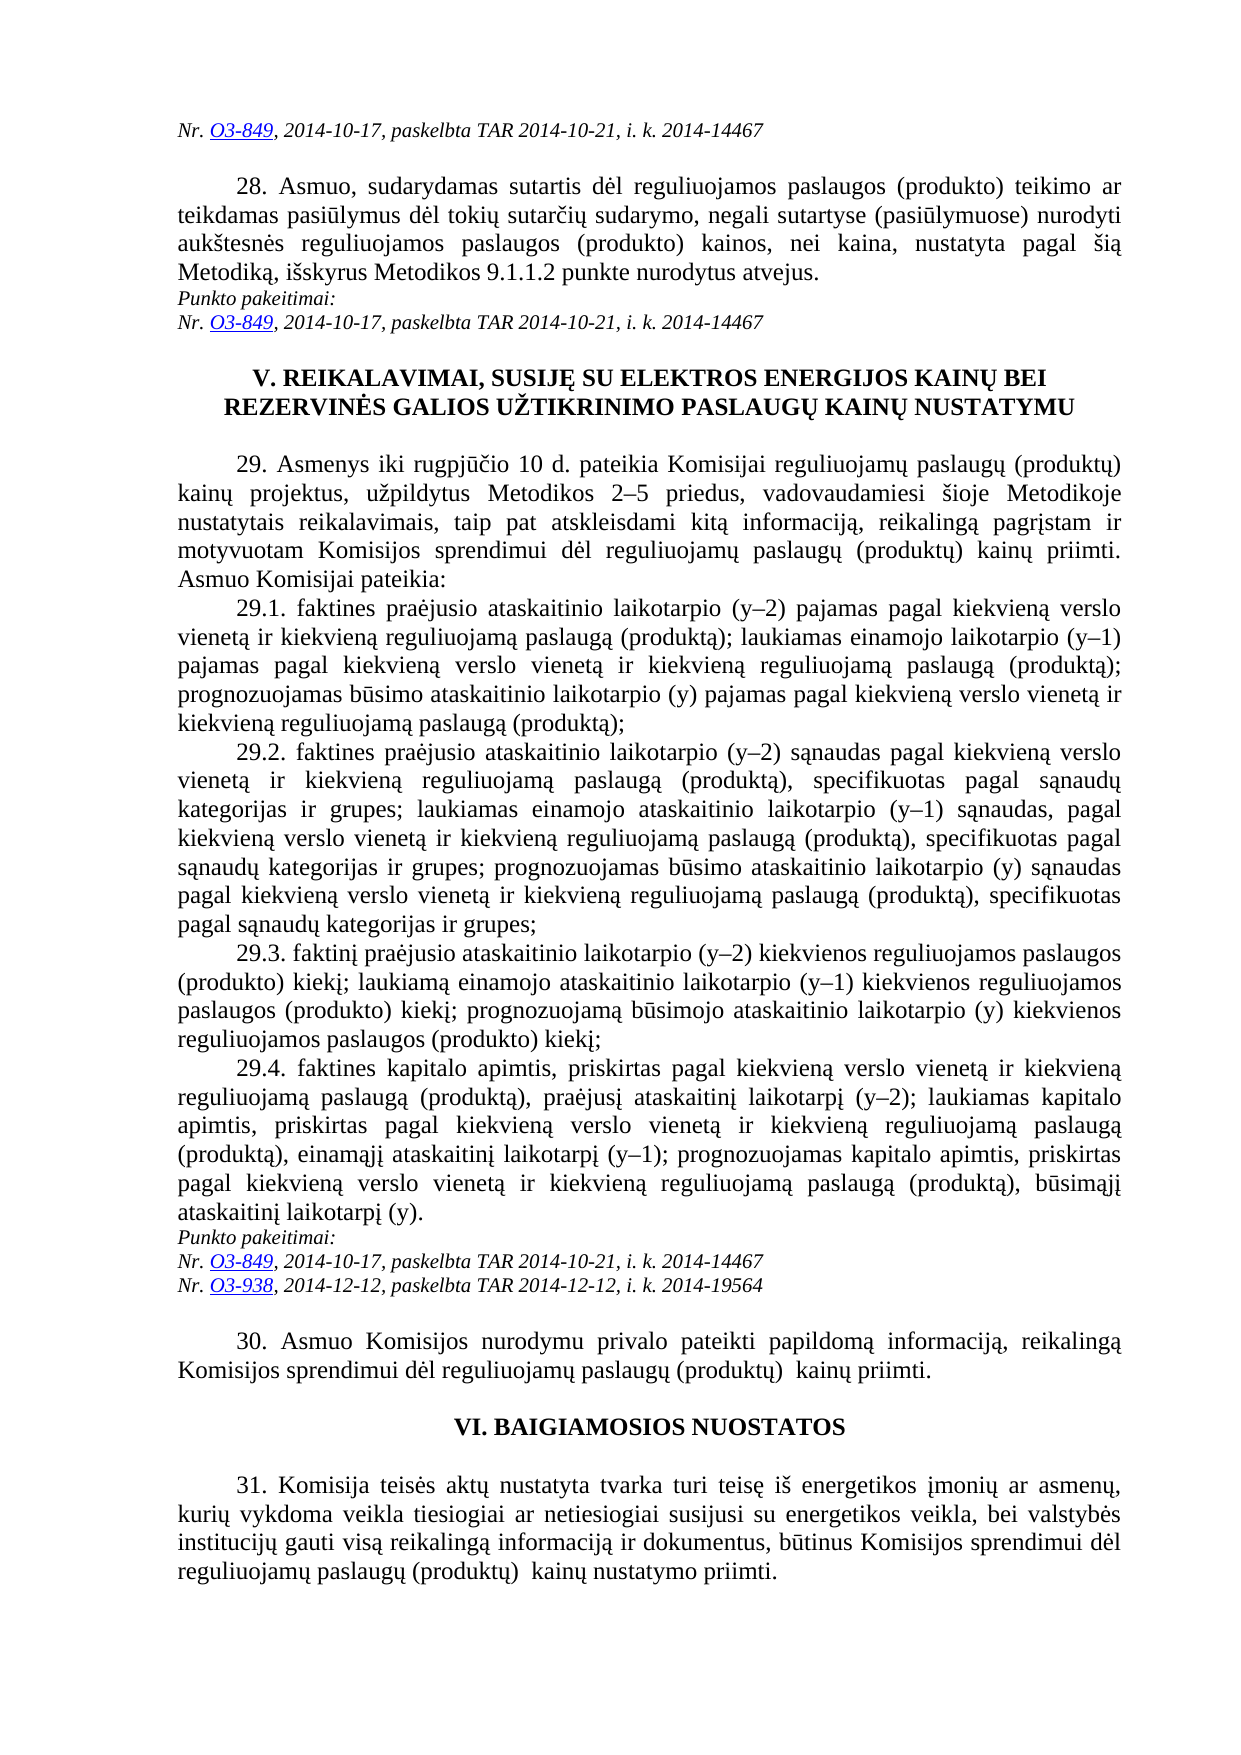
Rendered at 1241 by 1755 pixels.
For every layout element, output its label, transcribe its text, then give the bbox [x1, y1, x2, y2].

text 29.4. faktines kapitalo apimtis, priskirtas pagal kiekvieną verslo vienetą ir kiekvieną reguliuojamą paslaugą (produktą), praėjusį ataskaitinį laikotarpį (y–2); laukiamas kapitalo apimtis, priskirtas pagal kiekvieną verslo vienetą ir kiekvieną reguliuojamą paslaugą (produktą), einamąjį ataskaitinį laikotarpį (y–1); prognozuojamas kapitalo apimtis, priskirtas pagal kiekvieną verslo vienetą ir kiekvieną reguliuojamą paslaugą (produktą), būsimąjį ataskaitinį laikotarpį (y). [177, 1053, 1122, 1225]
text Nr. O3-849, 2014-10-17, paskelbta TAR 2014-10-21, i. k. 2014-14467 [177, 1249, 1122, 1273]
text 29.1. faktines praėjusio ataskaitinio laikotarpio (y–2) pajamas pagal kiekvieną verslo vienetą ir kiekvieną reguliuojamą paslaugą (produktą); laukiamas einamojo laikotarpio (y–1) pajamas pagal kiekvieną verslo vienetą ir kiekvieną reguliuojamą paslaugą (produktą); prognozuojamas būsimo ataskaitinio laikotarpio (y) pajamas pagal kiekvieną verslo vienetą ir kiekvieną reguliuojamą paslaugą (produktą); [177, 593, 1122, 737]
text 30. Asmuo Komisijos nurodymu privalo pateikti papildomą informaciją, reikalingą Komisijos sprendimui dėl reguliuojamų paslaugų (produktų) kainų priimti. [177, 1326, 1122, 1384]
text Punkto pakeitimai: [177, 286, 1122, 310]
text Nr. O3-938, 2014-12-12, paskelbta TAR 2014-12-12, i. k. 2014-19564 [177, 1273, 1122, 1297]
text 29.2. faktines praėjusio ataskaitinio laikotarpio (y–2) sąnaudas pagal kiekvieną verslo vienetą ir kiekvieną reguliuojamą paslaugą (produktą), specifikuotas pagal sąnaudų kategorijas ir grupes; laukiamas einamojo ataskaitinio laikotarpio (y–1) sąnaudas, pagal kiekvieną verslo vienetą ir kiekvieną reguliuojamą paslaugą (produktą), specifikuotas pagal sąnaudų kategorijas ir grupes; prognozuojamas būsimo ataskaitinio laikotarpio (y) sąnaudas pagal kiekvieną verslo vienetą ir kiekvieną reguliuojamą paslaugą (produktą), specifikuotas pagal sąnaudų kategorijas ir grupes; [177, 737, 1122, 938]
text 28. Asmuo, sudarydamas sutartis dėl reguliuojamos paslaugos (produkto) teikimo ar teikdamas pasiūlymus dėl tokių sutarčių sudarymo, negali sutartyse (pasiūlymuose) nurodyti aukštesnės reguliuojamos paslaugos (produkto) kainos, nei kaina, nustatyta pagal šią Metodiką, išskyrus Metodikos 9.1.1.2 punkte nurodytus atvejus. [177, 171, 1122, 286]
text Nr. O3-849, 2014-10-17, paskelbta TAR 2014-10-21, i. k. 2014-14467 [177, 310, 1122, 334]
text 29. Asmenys iki rugpjūčio 10 d. pateikia Komisijai reguliuojamų paslaugų (produktų) kainų projektus, užpildytus Metodikos 2‒5 priedus, vadovaudamiesi šioje Metodikoje nustatytais reikalavimais, taip pat atskleisdami kitą informaciją, reikalingą pagrįstam ir motyvuotam Komisijos sprendimui dėl reguliuojamų paslaugų (produktų) kainų priimti. Asmuo Komisijai pateikia: [177, 449, 1122, 593]
text VI. BAIGIAMOSIOS NUOSTATOS [177, 1412, 1122, 1441]
text V. REIKALAVIMAI, SUSIJĘ SU ELEKTROS ENERGIJOS KAINŲ BEI REZERVINĖS GALIOS UŽTIKRINIMO PASLAUGŲ KAINŲ NUSTATYMU [177, 363, 1122, 420]
text Nr. O3-849, 2014-10-17, paskelbta TAR 2014-10-21, i. k. 2014-14467 [177, 118, 1122, 142]
text 31. Komisija teisės aktų nustatyta tvarka turi teisę iš energetikos įmonių ar asmenų, kurių vykdoma veikla tiesiogiai ar netiesiogiai susijusi su energetikos veikla, bei valstybės institucijų gauti visą reikalingą informaciją ir dokumentus, būtinus Komisijos sprendimui dėl reguliuojamų paslaugų (produktų) kainų nustatymo priimti. [177, 1470, 1122, 1585]
text 29.3. faktinį praėjusio ataskaitinio laikotarpio (y–2) kiekvienos reguliuojamos paslaugos (produkto) kiekį; laukiamą einamojo ataskaitinio laikotarpio (y–1) kiekvienos reguliuojamos paslaugos (produkto) kiekį; prognozuojamą būsimojo ataskaitinio laikotarpio (y) kiekvienos reguliuojamos paslaugos (produkto) kiekį; [177, 938, 1122, 1053]
text Punkto pakeitimai: [177, 1225, 1122, 1249]
